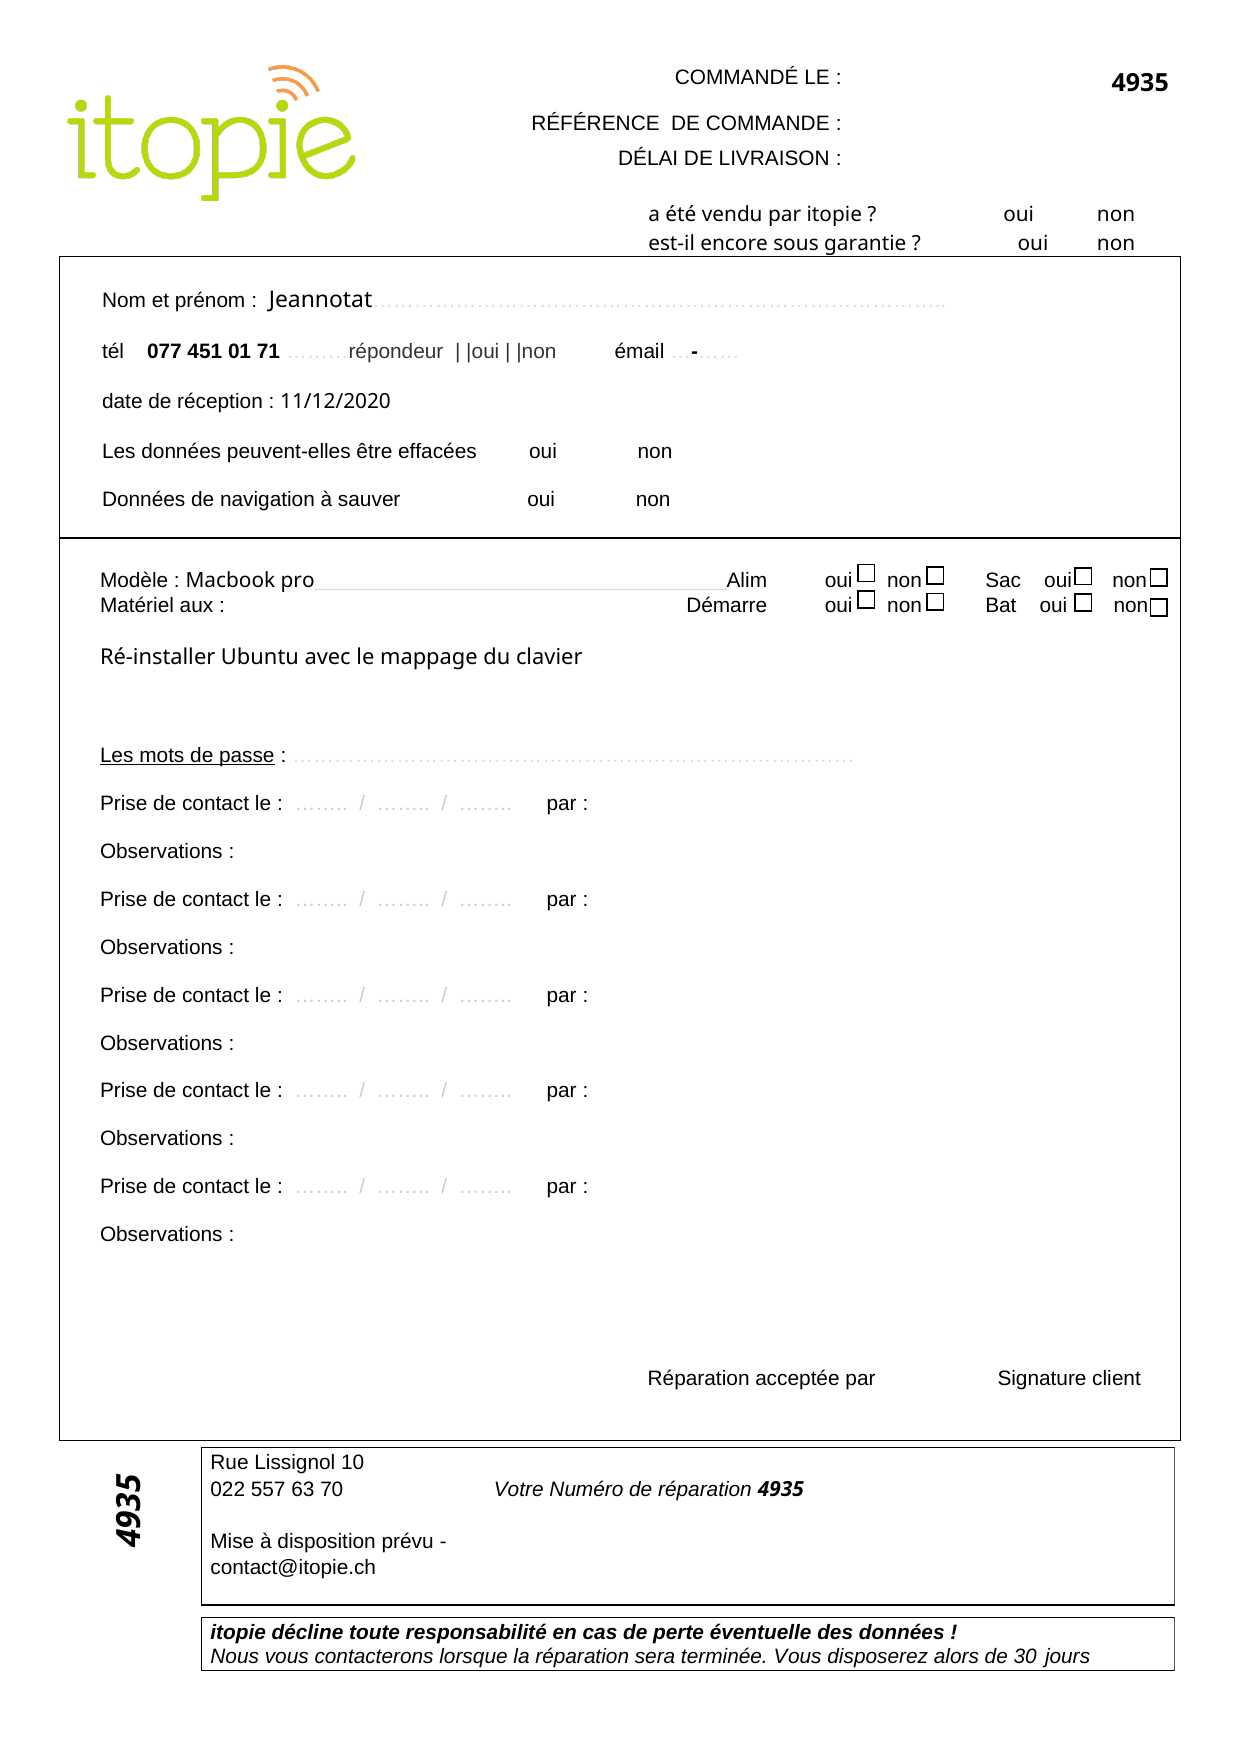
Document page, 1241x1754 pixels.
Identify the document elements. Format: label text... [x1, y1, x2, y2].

text Observations : [60, 836, 1180, 863]
table_cell RÉFÉRENCE DE COMMANDE : [490, 105, 847, 140]
text Prise de contact le : …….. / …….. / …….. par : [60, 1171, 1180, 1198]
text Prise de contact le : …….. / …….. / …….. par : [60, 788, 1180, 815]
text Prise de contact le : …….. / …….. / …….. par : [60, 883, 1180, 911]
table_header Rue Lissignol 10 022 557 63 70 Votre Numéro de réparation 4935 Mise à disposition prévu - contact@itopie.ch [195, 1441, 1180, 1611]
text date de réception : 11/12/2020 [60, 383, 1180, 415]
text Réparation acceptée par Signature client [60, 1363, 1180, 1390]
text Modèle : Macbook pro Alim oui non Sac oui non [879, 562, 925, 590]
text Prise de contact le : …….. / …….. / …….. par : [60, 979, 1180, 1006]
text Ré-installer Ubuntu avec le mappage du clavier [60, 638, 1180, 671]
text Prise de contact le : …….. / …….. / …….. par : [60, 1075, 1180, 1102]
text est-il encore sous garantie ? oui non [59, 228, 1181, 256]
text Modèle : Macbook pro Alim oui non Sac oui non [948, 562, 1180, 590]
table_cell itopie décline toute responsabilité en cas de perte éventuelle des données ! Nous vous contacterons lorsque la réparation sera terminée. Vous disposerez alors de 30 jours [195, 1611, 1180, 1677]
table_cell [847, 105, 1180, 140]
text a été vendu par itopie ? oui non [59, 199, 1181, 228]
text tél 077 451 01 71 ………répondeur | |oui | |non émail …-…… [60, 335, 1180, 362]
text Observations : [60, 1123, 1180, 1150]
table_header 4935 [847, 59, 1180, 104]
picture [67, 65, 356, 201]
table_header COMMANDÉ LE : [490, 59, 847, 104]
table_cell [847, 140, 1180, 175]
table_cell DÉLAI DE LIVRAISON : [490, 140, 847, 175]
text Nom et prénom : Jeannotat……………………………………………………………………….. [60, 280, 1180, 314]
text Matériel aux : Démarre oui non Bat oui non [60, 590, 1180, 617]
text Observations : [60, 1219, 1180, 1246]
text Modèle : Macbook pro Alim oui non Sac oui non [60, 562, 856, 590]
text Données de navigation à sauver oui non [60, 484, 1180, 511]
text Observations : [60, 931, 1180, 958]
text Les données peuvent-elles être effacées oui non [60, 436, 1180, 463]
text Observations : [60, 1027, 1180, 1054]
text Les mots de passe : ……………………………………………………………………… [60, 740, 1180, 767]
table_header 4935 [59, 1441, 195, 1677]
